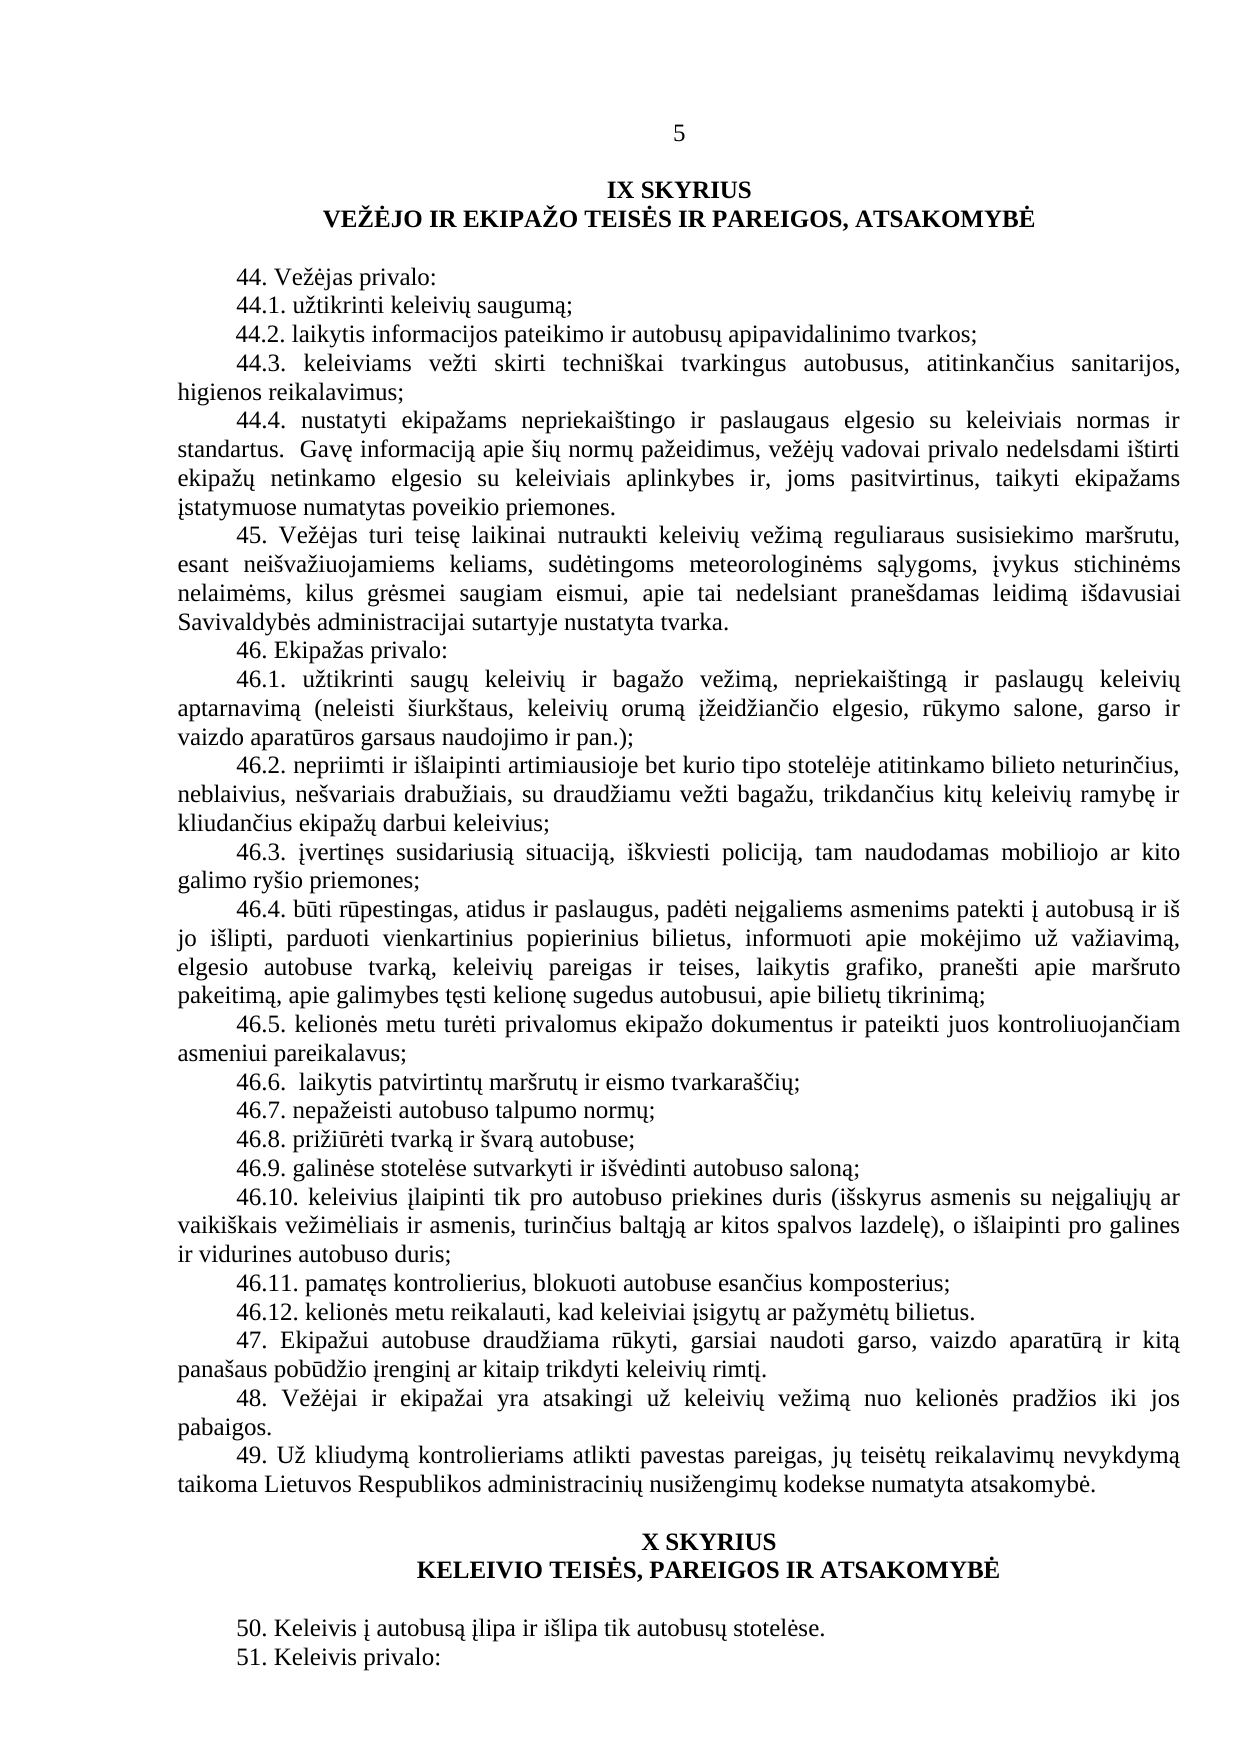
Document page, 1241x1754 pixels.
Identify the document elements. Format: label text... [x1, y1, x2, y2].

text 46.6. laikytis patvirtintų maršrutų ir eismo tvarkaraščių; [177, 1067, 1181, 1096]
text 44.3. keleiviams vežti skirti techniškai tvarkingus autobusus, atitinkančius sanitarijos, higienos reikalavimus; [177, 348, 1181, 406]
text 46.7. nepažeisti autobuso talpumo normų; [177, 1096, 1181, 1124]
text 46.12. kelionės metu reikalauti, kad keleiviai įsigytų ar pažymėtų bilietus. [177, 1297, 1181, 1326]
text 44.4. nustatyti ekipažams nepriekaištingo ir paslaugaus elgesio su keleiviais normas ir standartus. Gavę informaciją apie šių normų pažeidimus, vežėjų vadovai privalo nedelsdami ištirti ekipažų netinkamo elgesio su keleiviais aplinkybes ir, joms pasitvirtinus, taikyti ekipažams įstatymuose numatytas poveikio priemones. [177, 406, 1181, 521]
text 47. Ekipažui autobuse draudžiama rūkyti, garsiai naudoti garso, vaizdo aparatūrą ir kitą panašaus pobūdžio įrenginį ar kitaip trikdyti keleivių rimtį. [177, 1326, 1181, 1383]
text KELEIVIO TEISĖS, PAREIGOS IR ATSAKOMYBĖ [177, 1556, 1181, 1584]
text 46.4. būti rūpestingas, atidus ir paslaugus, padėti neįgaliems asmenims patekti į autobusą ir iš jo išlipti, parduoti vienkartinius popierinius bilietus, informuoti apie mokėjimo už važiavimą, elgesio autobuse tvarką, keleivių pareigas ir teises, laikytis grafiko, pranešti apie maršruto pakeitimą, apie galimybes tęsti kelionę sugedus autobusui, apie bilietų tikrinimą; [177, 894, 1181, 1009]
text 44.2. laikytis informacijos pateikimo ir autobusų apipavidalinimo tvarkos; [177, 319, 1181, 348]
text IX SKYRIUS [177, 176, 1181, 204]
text 46.8. prižiūrėti tvarką ir švarą autobuse; [177, 1124, 1181, 1153]
text 50. Keleivis į autobusą įlipa ir išlipa tik autobusų stotelėse. [177, 1613, 1181, 1642]
text 46.1. užtikrinti saugų keleivių ir bagažo vežimą, nepriekaištingą ir paslaugų keleivių aptarnavimą (neleisti šiurkštaus, keleivių orumą įžeidžiančio elgesio, rūkymo salone, garso ir vaizdo aparatūros garsaus naudojimo ir pan.); [177, 664, 1181, 751]
text X SKYRIUS [177, 1527, 1181, 1556]
text 44. Vežėjas privalo: [177, 262, 1181, 291]
text 46.5. kelionės metu turėti privalomus ekipažo dokumentus ir pateikti juos kontroliuojančiam asmeniui pareikalavus; [177, 1009, 1181, 1067]
text 51. Keleivis privalo: [177, 1642, 1181, 1671]
text 46. Ekipažas privalo: [177, 636, 1181, 664]
text 46.10. keleivius įlaipinti tik pro autobuso priekines duris (išskyrus asmenis su neįgaliųjų ar vaikiškais vežimėliais ir asmenis, turinčius baltąją ar kitos spalvos lazdelę), o išlaipinti pro galines ir vidurines autobuso duris; [177, 1182, 1181, 1268]
text 46.3. įvertinęs susidariusią situaciją, iškviesti policiją, tam naudodamas mobiliojo ar kito galimo ryšio priemones; [177, 837, 1181, 894]
text 46.9. galinėse stotelėse sutvarkyti ir išvėdinti autobuso saloną; [177, 1153, 1181, 1182]
text 46.2. nepriimti ir išlaipinti artimiausioje bet kurio tipo stotelėje atitinkamo bilieto neturinčius, neblaivius, nešvariais drabužiais, su draudžiamu vežti bagažu, trikdančius kitų keleivių ramybę ir kliudančius ekipažų darbui keleivius; [177, 751, 1181, 837]
text 45. Vežėjas turi teisę laikinai nutraukti keleivių vežimą reguliaraus susisiekimo maršrutu, esant neišvažiuojamiems keliams, sudėtingoms meteorologinėms sąlygoms, įvykus stichinėms nelaimėms, kilus grėsmei saugiam eismui, apie tai nedelsiant pranešdamas leidimą išdavusiai Savivaldybės administracijai sutartyje nustatyta tvarka. [177, 521, 1181, 636]
text 46.11. pamatęs kontrolierius, blokuoti autobuse esančius komposterius; [177, 1268, 1181, 1297]
text 48. Vežėjai ir ekipažai yra atsakingi už keleivių vežimą nuo kelionės pradžios iki jos pabaigos. [177, 1383, 1181, 1441]
text VEŽĖJO IR EKIPAŽO TEISĖS IR PAREIGOS, ATSAKOMYBĖ [177, 204, 1181, 233]
text 44.1. užtikrinti keleivių saugumą; [177, 291, 1181, 319]
text 49. Už kliudymą kontrolieriams atlikti pavestas pareigas, jų teisėtų reikalavimų nevykdymą taikoma Lietuvos Respublikos administracinių nusižengimų kodekse numatyta atsakomybė. [177, 1441, 1181, 1498]
